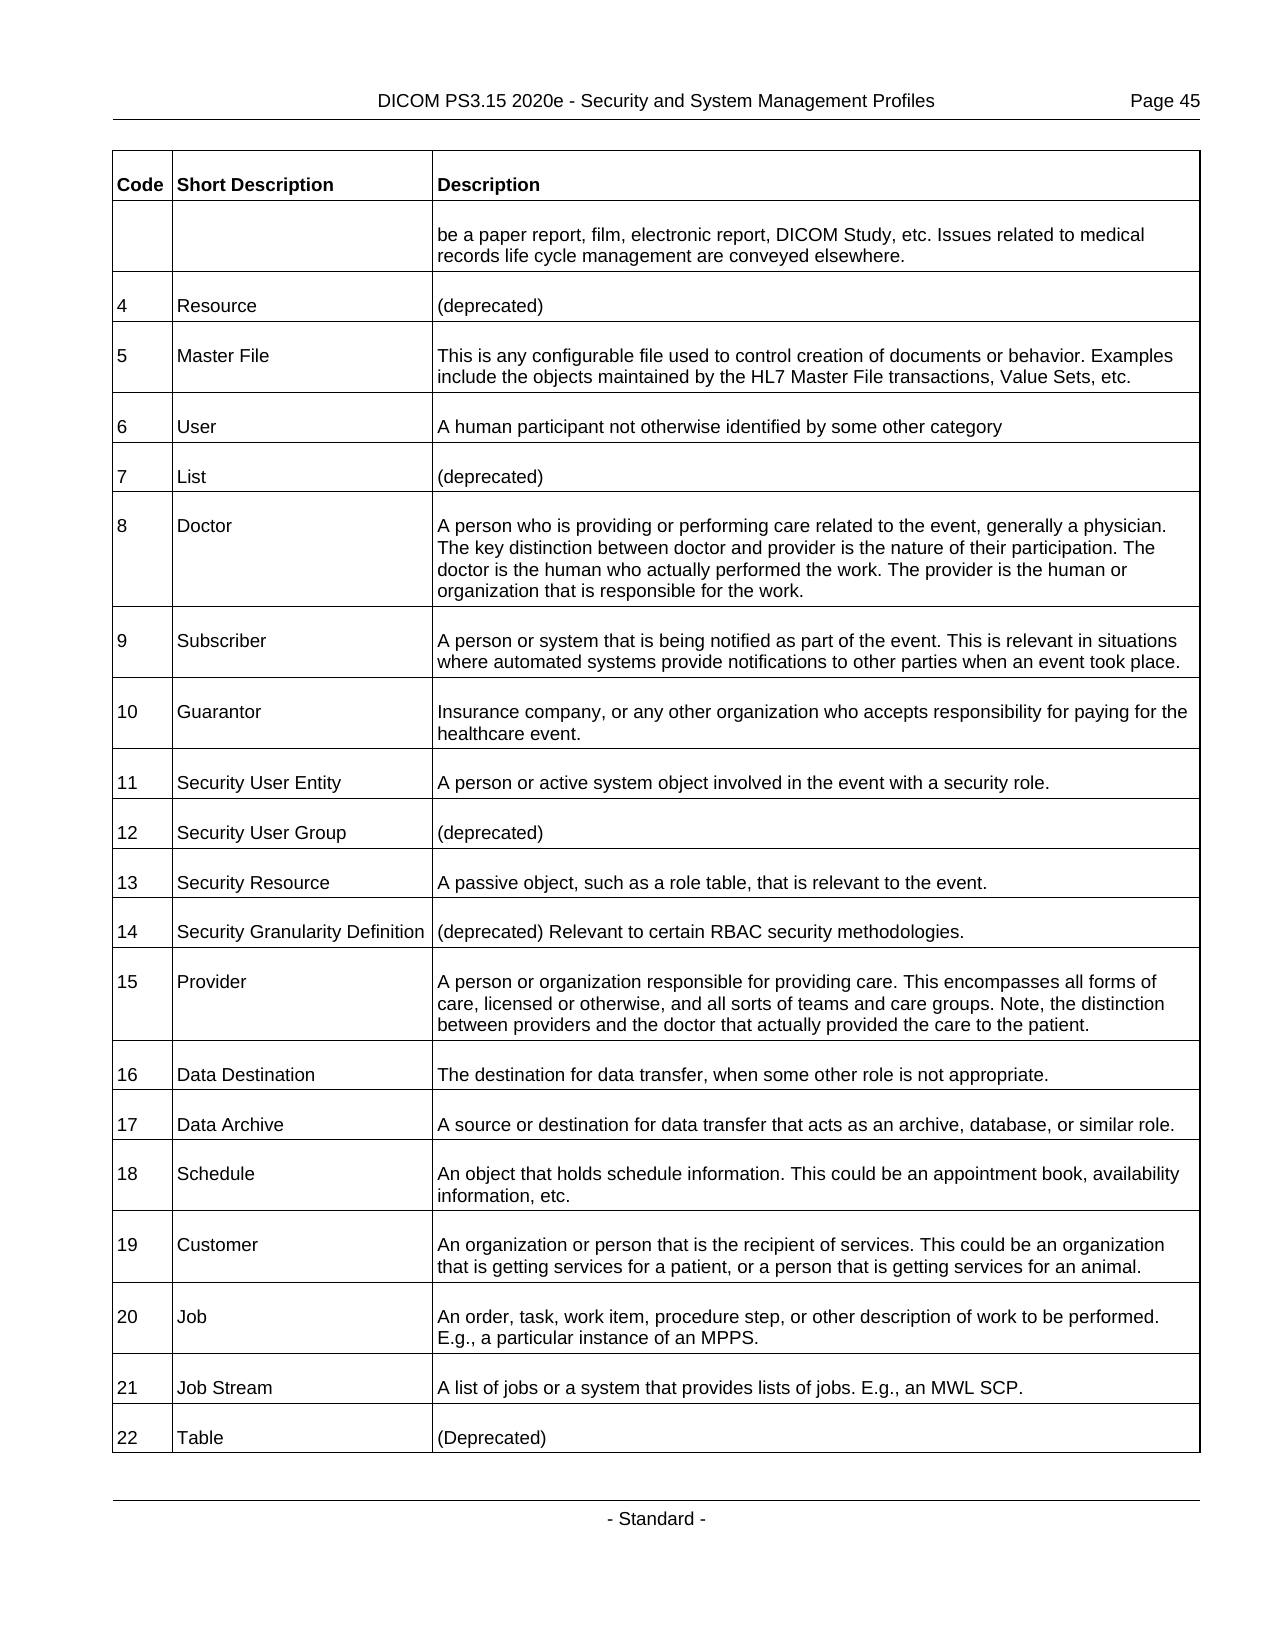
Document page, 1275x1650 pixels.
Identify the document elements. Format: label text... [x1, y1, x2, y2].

table_cell [113, 201, 172, 271]
table_cell 8 [113, 492, 172, 606]
table_cell Job Stream [173, 1354, 432, 1402]
table_cell 22 [113, 1404, 172, 1452]
table_cell A source or destination for data transfer that acts as an archive, database, or similar role. [433, 1090, 1199, 1139]
table_cell Security User Entity [173, 749, 432, 798]
table_cell Data Destination [173, 1041, 432, 1089]
table_cell 14 [113, 898, 172, 947]
table_cell 4 [113, 272, 172, 321]
table_cell 12 [113, 799, 172, 847]
table_header Code [113, 151, 172, 200]
table_cell 19 [113, 1211, 172, 1282]
table_cell 17 [113, 1090, 172, 1139]
table_cell List [173, 443, 432, 491]
table_cell Master File [173, 322, 432, 392]
table_cell 21 [113, 1354, 172, 1402]
table_cell (deprecated) Relevant to certain RBAC security methodologies. [433, 898, 1199, 947]
table_cell be a paper report, film, electronic report, DICOM Study, etc. Issues related to medical records life cycle management are conveyed elsewhere. [433, 201, 1199, 271]
table_header Short Description [173, 151, 432, 200]
table_cell Job [173, 1283, 432, 1353]
table_cell Security Resource [173, 849, 432, 897]
table_cell 15 [113, 948, 172, 1040]
table_cell A person who is providing or performing care related to the event, generally a physician. The key distinction between doctor and provider is the nature of their participation. The doctor is the human who actually performed the work. The provider is the human or organization that is responsible for the work. [433, 492, 1199, 606]
table_cell An organization or person that is the recipient of services. This could be an organization that is getting services for a patient, or a person that is getting services for an animal. [433, 1211, 1199, 1282]
table_cell (Deprecated) [433, 1404, 1199, 1452]
table_cell A person or organization responsible for providing care. This encompasses all forms of care, licensed or otherwise, and all sorts of teams and care groups. Note, the distinction between providers and the doctor that actually provided the care to the patient. [433, 948, 1199, 1040]
table_cell User [173, 393, 432, 442]
table_cell A list of jobs or a system that provides lists of jobs. E.g., an MWL SCP. [433, 1354, 1199, 1402]
table_cell (deprecated) [433, 443, 1199, 491]
table_cell Provider [173, 948, 432, 1040]
table_cell 20 [113, 1283, 172, 1353]
table_cell 6 [113, 393, 172, 442]
table_cell Table [173, 1404, 432, 1452]
table_cell 10 [113, 678, 172, 748]
table_cell 5 [113, 322, 172, 392]
table_cell A person or active system object involved in the event with a security role. [433, 749, 1199, 798]
table_cell A person or system that is being notified as part of the event. This is relevant in situations where automated systems provide notifications to other parties when an event took place. [433, 607, 1199, 677]
table_header Description [433, 151, 1199, 200]
table_cell Customer [173, 1211, 432, 1282]
table_cell 13 [113, 849, 172, 897]
table_cell 18 [113, 1140, 172, 1210]
table_cell 9 [113, 607, 172, 677]
table_cell This is any configurable file used to control creation of documents or behavior. Examples include the objects maintained by the HL7 Master File transactions, Value Sets, etc. [433, 322, 1199, 392]
table_cell The destination for data transfer, when some other role is not appropriate. [433, 1041, 1199, 1089]
table_cell An object that holds schedule information. This could be an appointment book, availability information, etc. [433, 1140, 1199, 1210]
table_cell [173, 201, 432, 271]
table_cell Security User Group [173, 799, 432, 847]
table_cell Resource [173, 272, 432, 321]
table_cell 7 [113, 443, 172, 491]
table_cell 16 [113, 1041, 172, 1089]
table_cell (deprecated) [433, 799, 1199, 847]
table_cell 11 [113, 749, 172, 798]
table_cell Guarantor [173, 678, 432, 748]
table_cell Doctor [173, 492, 432, 606]
table_cell Insurance company, or any other organization who accepts responsibility for paying for the healthcare event. [433, 678, 1199, 748]
table_cell Data Archive [173, 1090, 432, 1139]
table_cell (deprecated) [433, 272, 1199, 321]
table_cell A passive object, such as a role table, that is relevant to the event. [433, 849, 1199, 897]
table_cell Subscriber [173, 607, 432, 677]
table_cell Schedule [173, 1140, 432, 1210]
table_cell Security Granularity Definition [173, 898, 432, 947]
table_cell An order, task, work item, procedure step, or other description of work to be performed. E.g., a particular instance of an MPPS. [433, 1283, 1199, 1353]
table_cell A human participant not otherwise identified by some other category [433, 393, 1199, 442]
